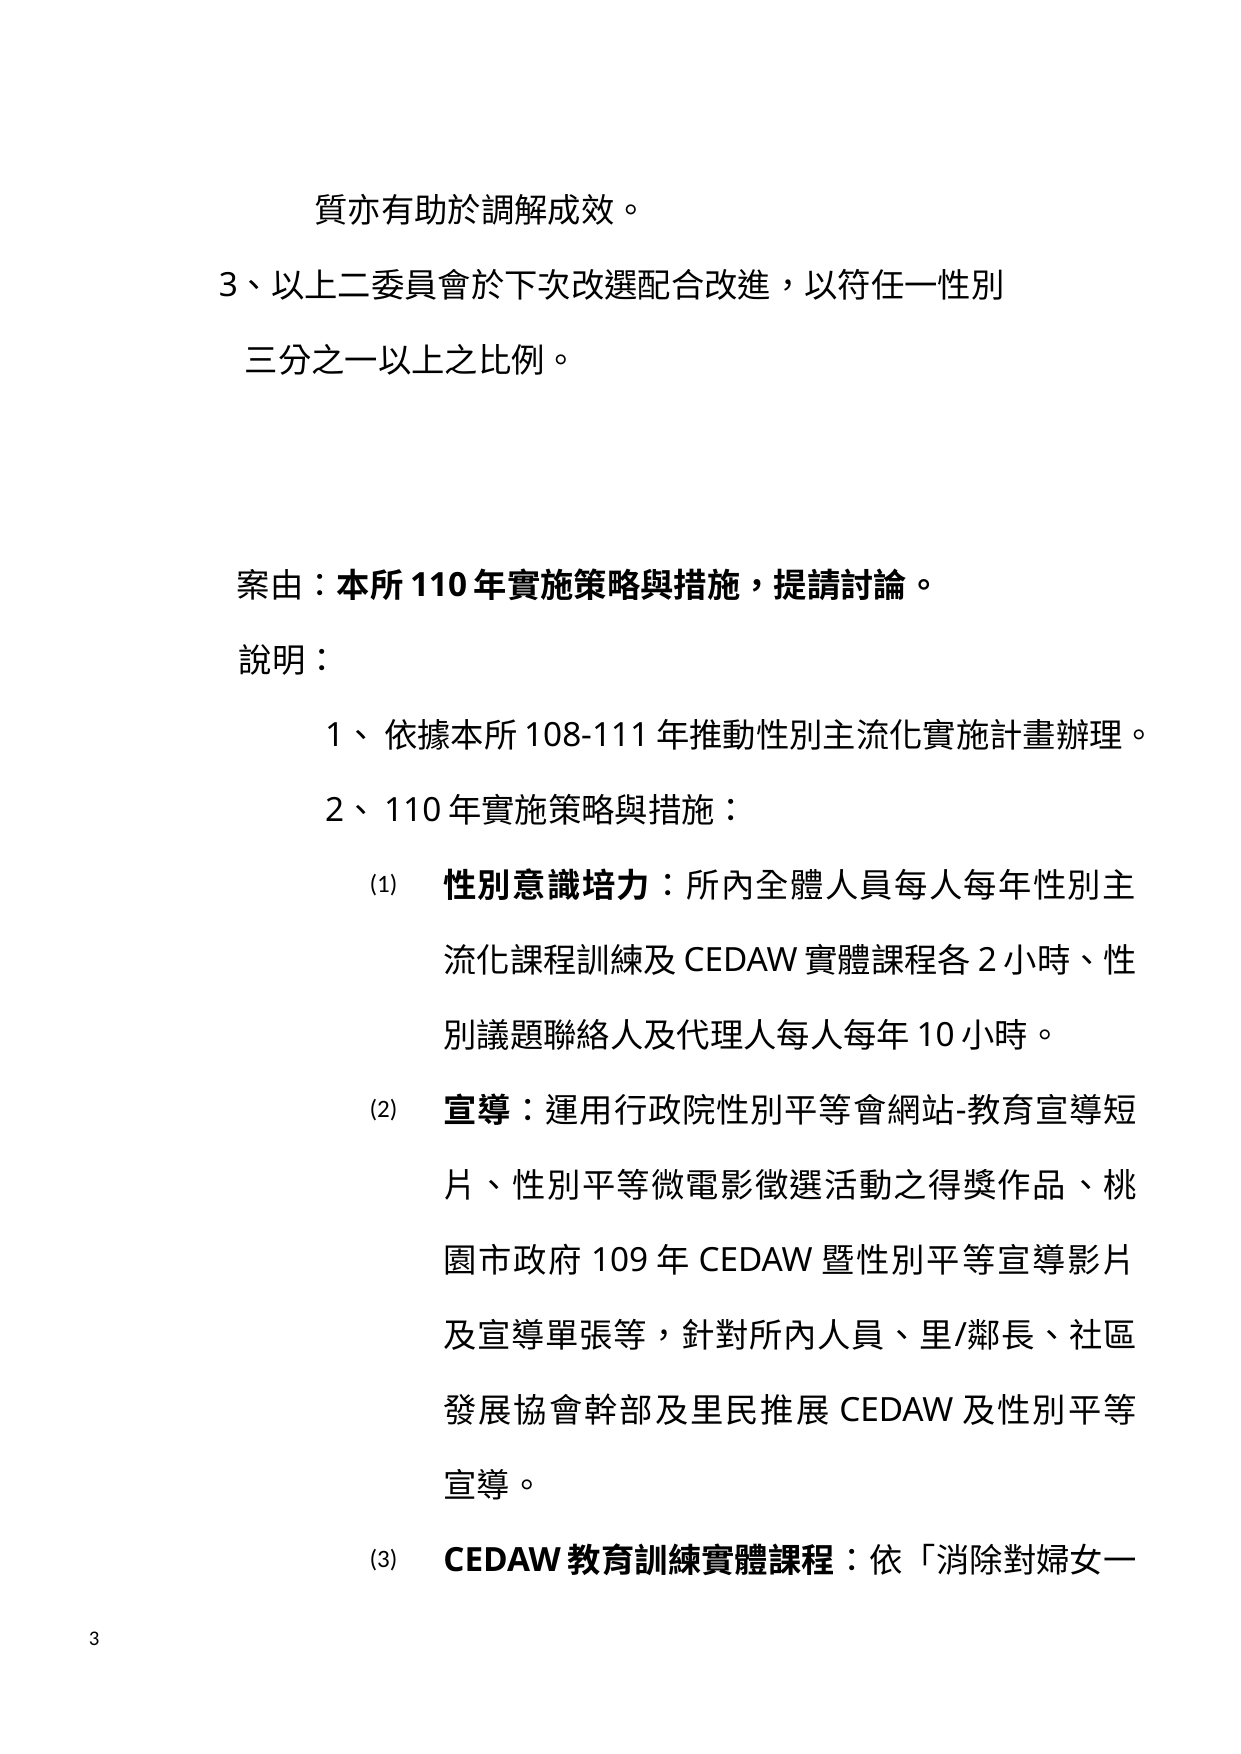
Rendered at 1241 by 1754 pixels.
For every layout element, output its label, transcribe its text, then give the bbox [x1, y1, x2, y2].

list 宣導：運用行政院性別平等會網站-教育宣導短片、性別平等微電影徵選活動之得獎作品、桃園市政府109年CEDAW暨性別平等宣導影片及宣導單張等，針對所內人員、里/鄰長、社區發展協會幹部及里民推展CEDAW及性別平等宣導。 [369, 1064, 1137, 1514]
list 案由：本所110年實施策略與措施，提請討論。 [236, 539, 1137, 614]
list 說明： [239, 614, 1137, 689]
text 三分之一以上之比例。 [89, 314, 1137, 389]
list 110年實施策略與措施： [325, 764, 1137, 839]
list CEDAW教育訓練實體課程：依「消除對婦女一 [369, 1514, 1137, 1589]
text 3、以上二委員會於下次改選配合改進，以符任一性別 [89, 239, 1137, 314]
list 性別意識培力：所內全體人員每人每年性別主流化課程訓練及CEDAW實體課程各2小時、性別議題聯絡人及代理人每人每年10小時。 [369, 839, 1137, 1064]
text 質亦有助於調解成效。 [236, 164, 1137, 239]
list 依據本所108-111年推動性別主流化實施計畫辦理。 [325, 689, 1137, 764]
